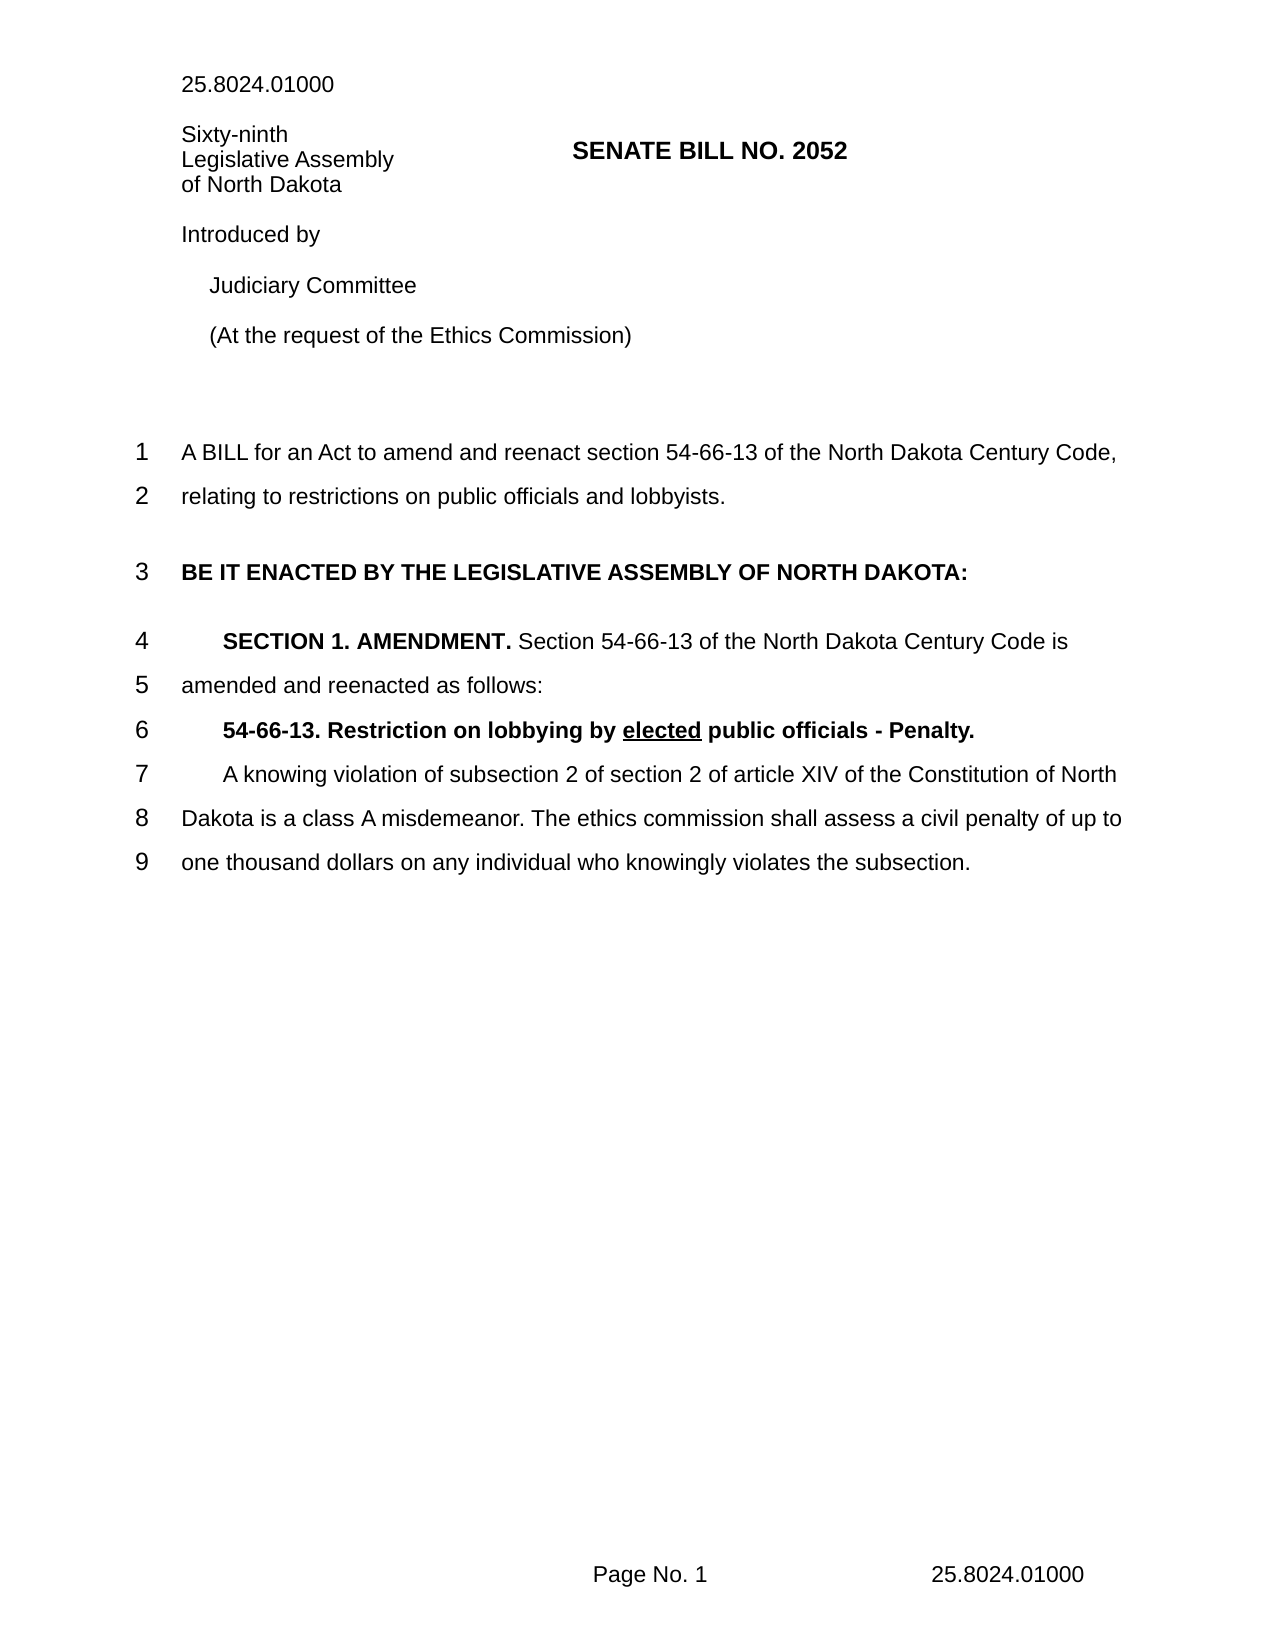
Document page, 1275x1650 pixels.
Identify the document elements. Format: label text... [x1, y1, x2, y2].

subtitle 54‑66‑13. Restriction on lobbying by elected public officials ‑ Penalty. [181, 703, 1154, 747]
text Introduced by [181, 223, 1154, 248]
text of North Dakota [181, 173, 1154, 198]
text (At the request of the Ethics Commission) [209, 325, 1154, 348]
text BE IT ENACTED BY THE LEGISLATIVE ASSEMBLY OF NORTH DAKOTA: [181, 545, 1154, 589]
text Legislative Assembly [181, 148, 1154, 173]
title A BILL for an Act to amend and reenact section 54‑66‑13 of the North Dakota Century Code, relating to restrictions on public officials and lobbyists. [181, 425, 1154, 513]
title BILL NO. [565, 136, 848, 165]
text SECTION 1. AMENDMENT. Section 54‑66‑13 of the North Dakota Century Code is amended and reenacted as follows: [181, 614, 1154, 703]
text Judiciary Committee [209, 275, 1154, 298]
text . [181, 73, 1154, 133]
text A knowing violation of subsection 2 of section 2 of article XIV of the Constitution of North Dakota is a class A misdemeanor. The ethics commission shall assess a civil penalty of up to one thousand dollars on any individual who knowingly violates the subsection. [181, 747, 1154, 880]
